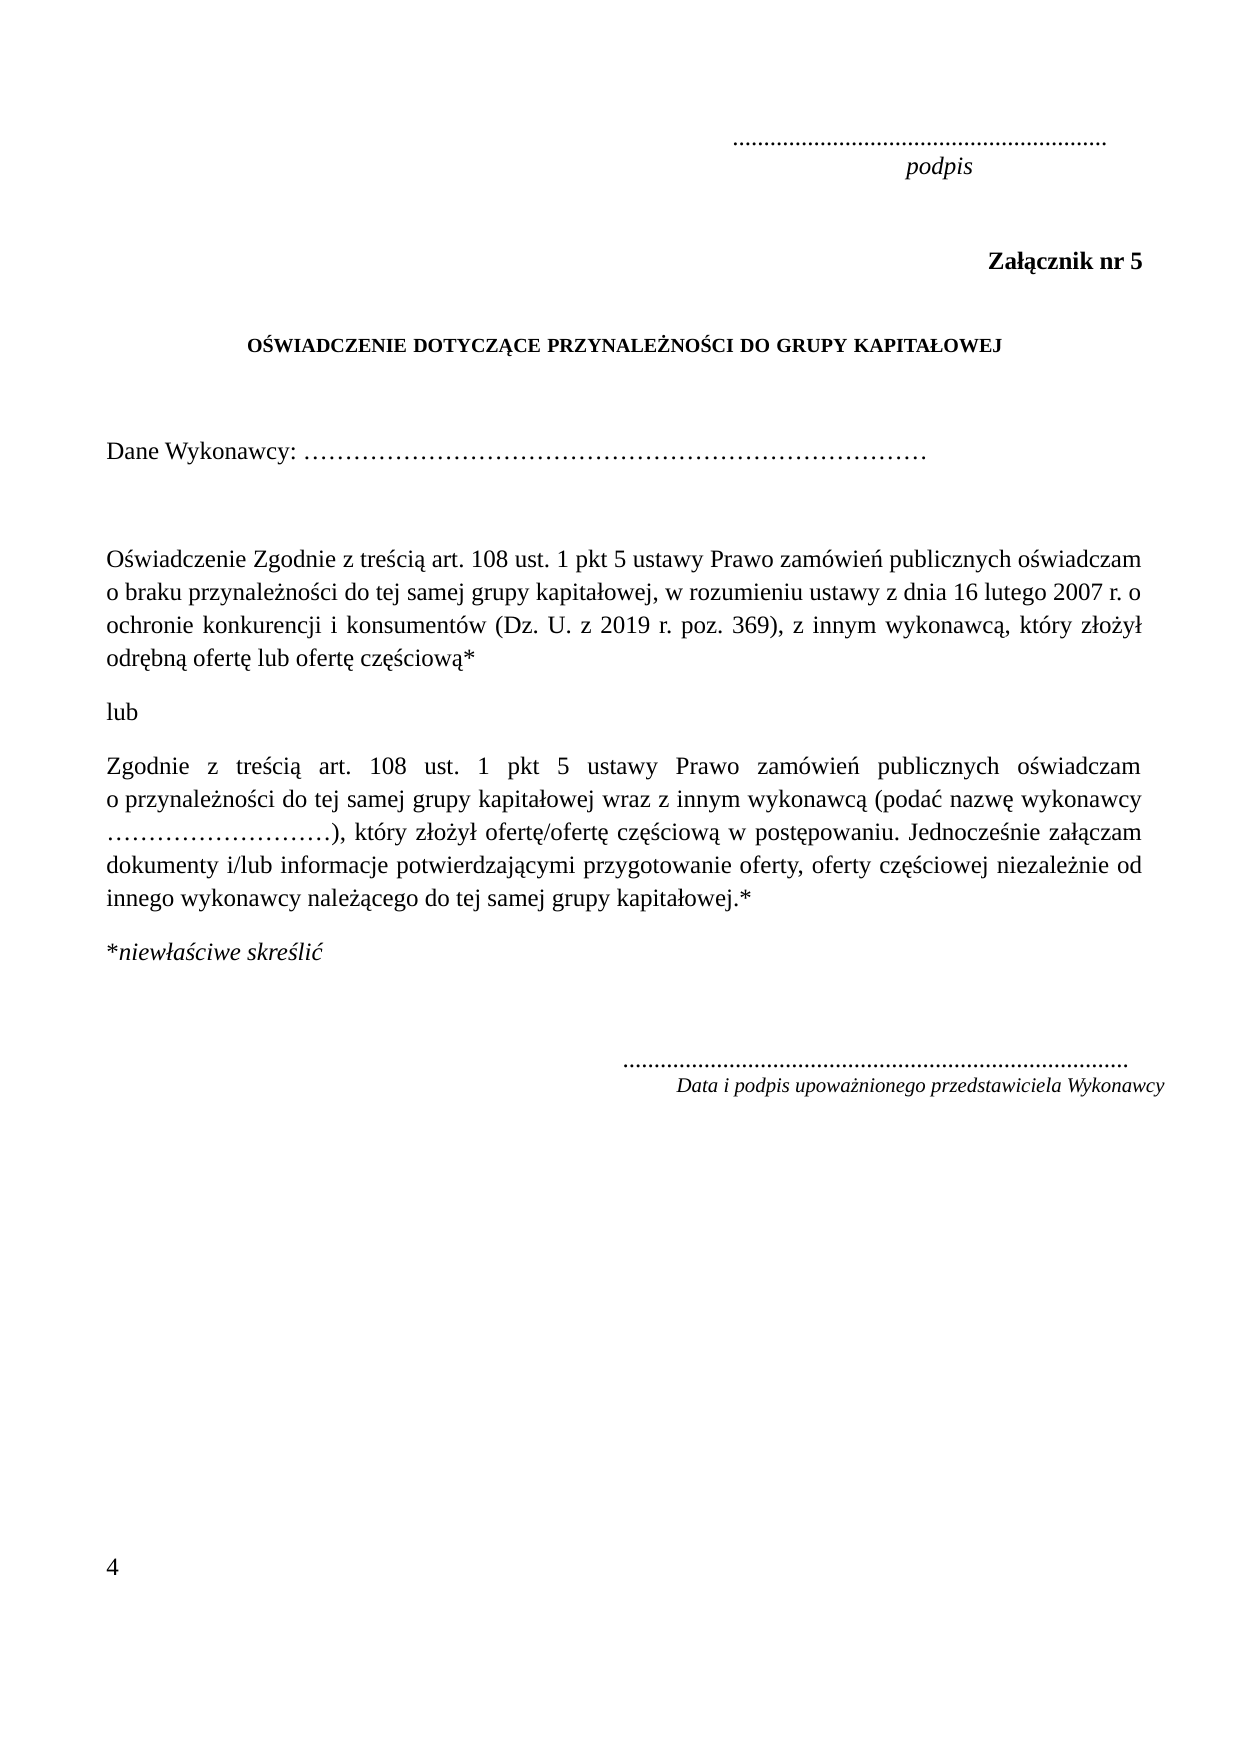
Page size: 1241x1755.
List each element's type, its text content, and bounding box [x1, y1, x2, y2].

text Oświadczenie Zgodnie z treścią art. 108 ust. 1 pkt 5 ustawy Prawo zamówień publicznych oświadczam o braku przynależności do tej samej grupy kapitałowej, w rozumieniu ustawy z dnia 16 lutego 2007 r. o ochronie konkurencji i konsumentów (Dz. U. z 2019 r. poz. 369), z innym wykonawcą, który złożył odrębną ofertę lub ofertę częściową* [106, 544, 1143, 672]
text Data i podpis upoważnionego przedstawiciela Wykonawcy [106, 1073, 1166, 1097]
text lub [106, 697, 1143, 726]
text Zgodnie z treścią art. 108 ust. 1 pkt 5 ustawy Prawo zamówień publicznych oświadczam o przynależności do tej samej grupy kapitałowej wraz z innym wykonawcą (podać nazwę wykonawcy ………………………), który złożył ofertę/ofertę częściową w postępowaniu. Jednocześnie załączam dokumenty i/lub informacje potwierdzającymi przygotowanie oferty, oferty częściowej niezależnie od innego wykonawcy należącego do tej samej grupy kapitałowej.* [106, 751, 1143, 912]
text oświadczenie dotyczące przynależności do grupy kapitałowej [106, 329, 1143, 357]
subtitle Załącznik nr 5 [770, 246, 1143, 275]
text Dane Wykonawcy: ………………………………………………………………… [106, 436, 1143, 465]
text ............................................................ [549, 122, 1143, 151]
text ................................................................................. [549, 1044, 1166, 1073]
text podpis [106, 151, 1143, 180]
text *niewłaściwe skreślić [106, 937, 1143, 966]
